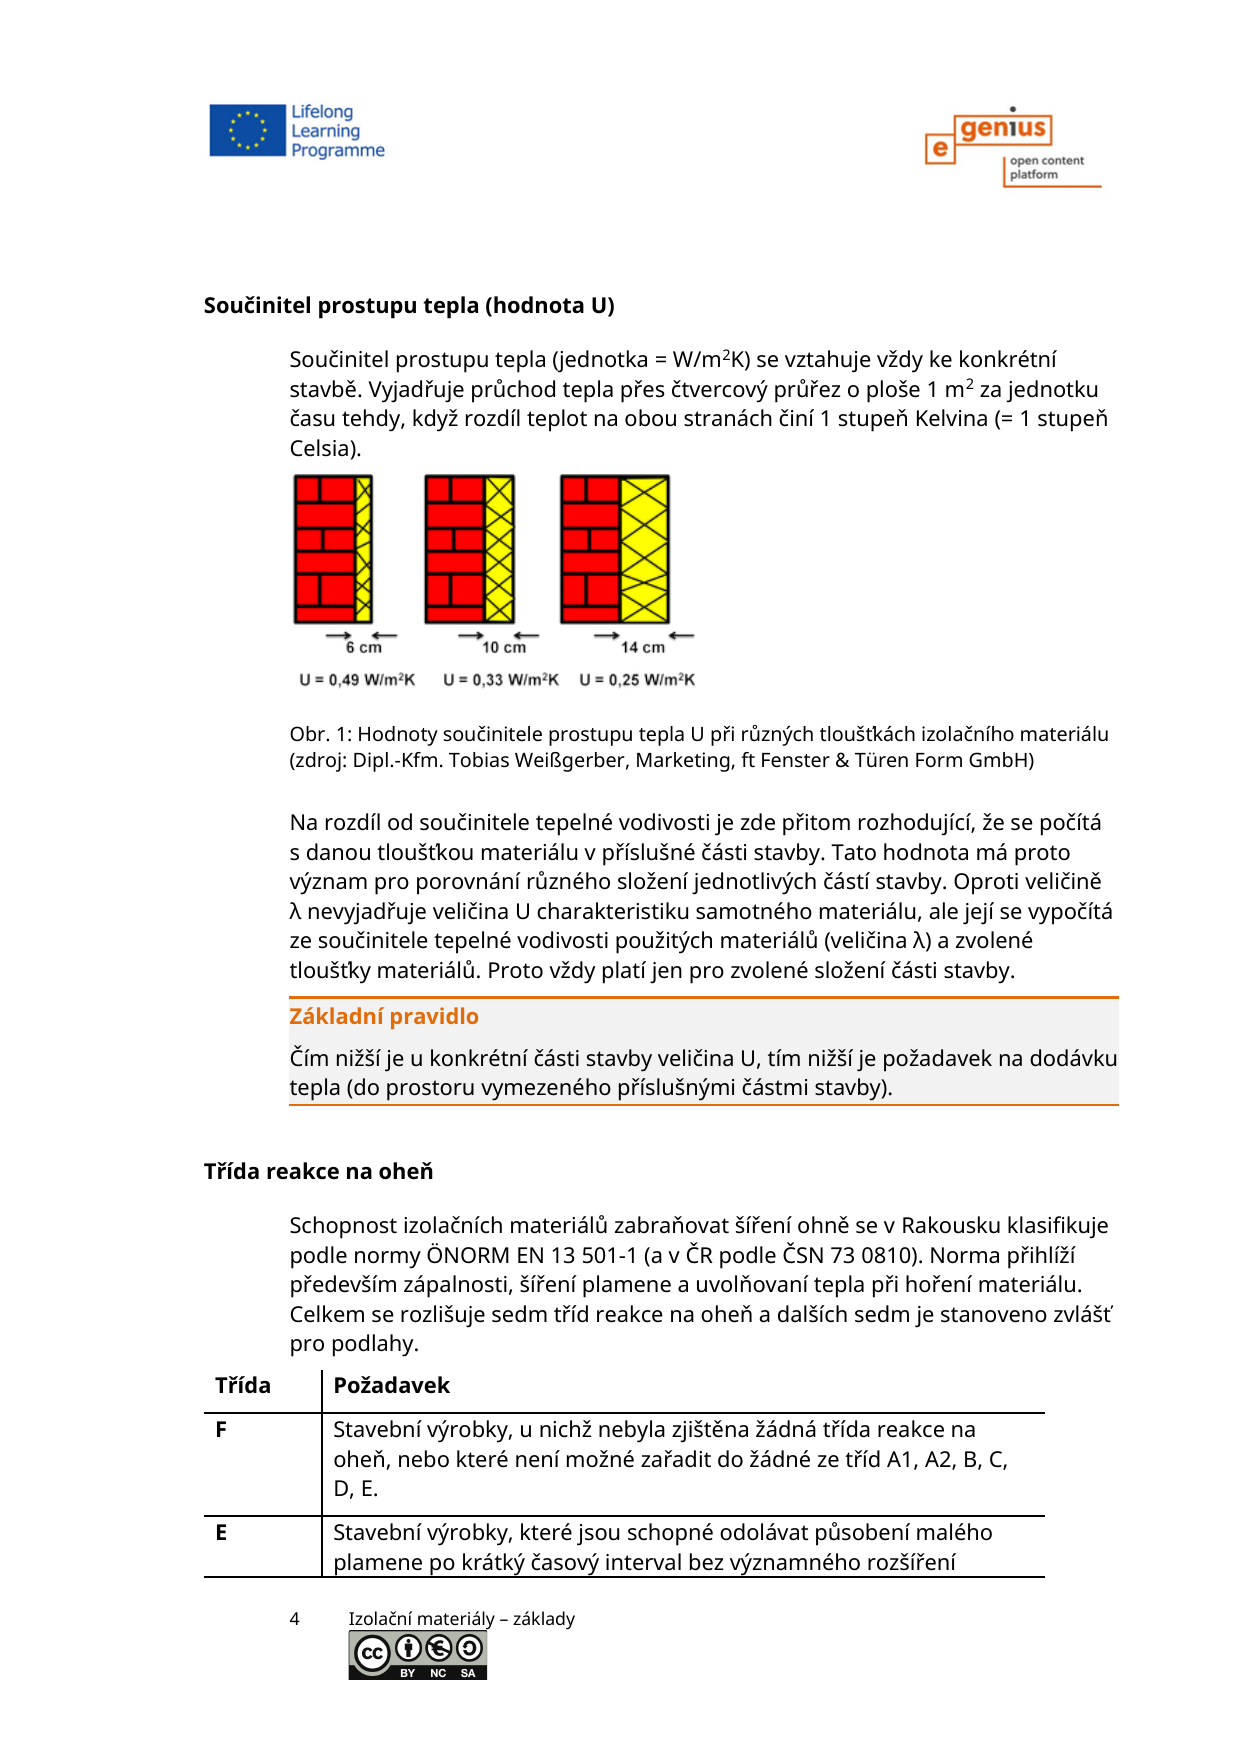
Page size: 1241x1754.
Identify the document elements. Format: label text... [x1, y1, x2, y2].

table_cell Stavební výrobky, u nichž nebyla zjištěna žádná třída reakce na oheň, nebo které není možné zařadit do žádné ze tříd A1, A2, B, C, D, E. [323, 1414, 1045, 1515]
table_header Požadavek [323, 1370, 1045, 1412]
text Schopnost izolačních materiálů zabraňovat šíření ohně se v Rakousku klasifikuje podle normy ÖNORM EN 13 501-1 (a v ČR podle ČSN 73 0810). Norma přihlíží především zápalnosti, šíření plamene a uvolňovaní tepla při hoření materiálu. Celkem se rozlišuje sedm tříd reakce na oheň a dalších sedm je stanoveno zvlášť pro podlahy. [289, 1210, 1119, 1358]
table_cell F [204, 1414, 321, 1515]
table_cell E [204, 1517, 321, 1576]
text Obr. 1: Hodnoty součinitele prostupu tepla U při různých tloušťkách izolačního materiálu (zdroj: Dipl.-Kfm. Tobias Weißgerber, Marketing, ft Fenster & Türen Form GmbH) [1035, 720, 1119, 774]
text Základní pravidlo [289, 999, 1119, 1030]
table_header Třída [204, 1370, 321, 1412]
subtitle Třída reakce na oheň [204, 1156, 1119, 1185]
table_cell Stavební výrobky, které jsou schopné odolávat působení malého plamene po krátký časový interval bez významného rozšíření [323, 1517, 1045, 1576]
text Čím nižší je u konkrétní části stavby veličina U, tím nižší je požadavek na dodávku tepla (do prostoru vymezeného příslušnými částmi stavby). [289, 1038, 1119, 1104]
text Na rozdíl od součinitele tepelné vodivosti je zde přitom rozhodující, že se počítá s danou tloušťkou materiálu v příslušné části stavby. Tato hodnota má proto význam pro porovnání různého složení jednotlivých částí stavby. Oproti veličině λ nevyjadřuje veličina U charakteristiku samotného materiálu, ale její se vypočítá ze součinitele tepelné vodivosti použitých materiálů (veličina λ) a zvolené tloušťky materiálů. Proto vždy platí jen pro zvolené složení části stavby. [289, 807, 1119, 984]
subtitle Součinitel prostupu tepla (hodnota U) [204, 290, 1119, 319]
text Součinitel prostupu tepla (jednotka = W/m2K) se vztahuje vždy ke konkrétní stavbě. Vyjadřuje průchod tepla přes čtvercový průřez o ploše 1 m2 za jednotku času tehdy, když rozdíl teplot na obou stranách činí 1 stupeň Kelvina (= 1 stupeň Celsia). [289, 344, 1119, 462]
